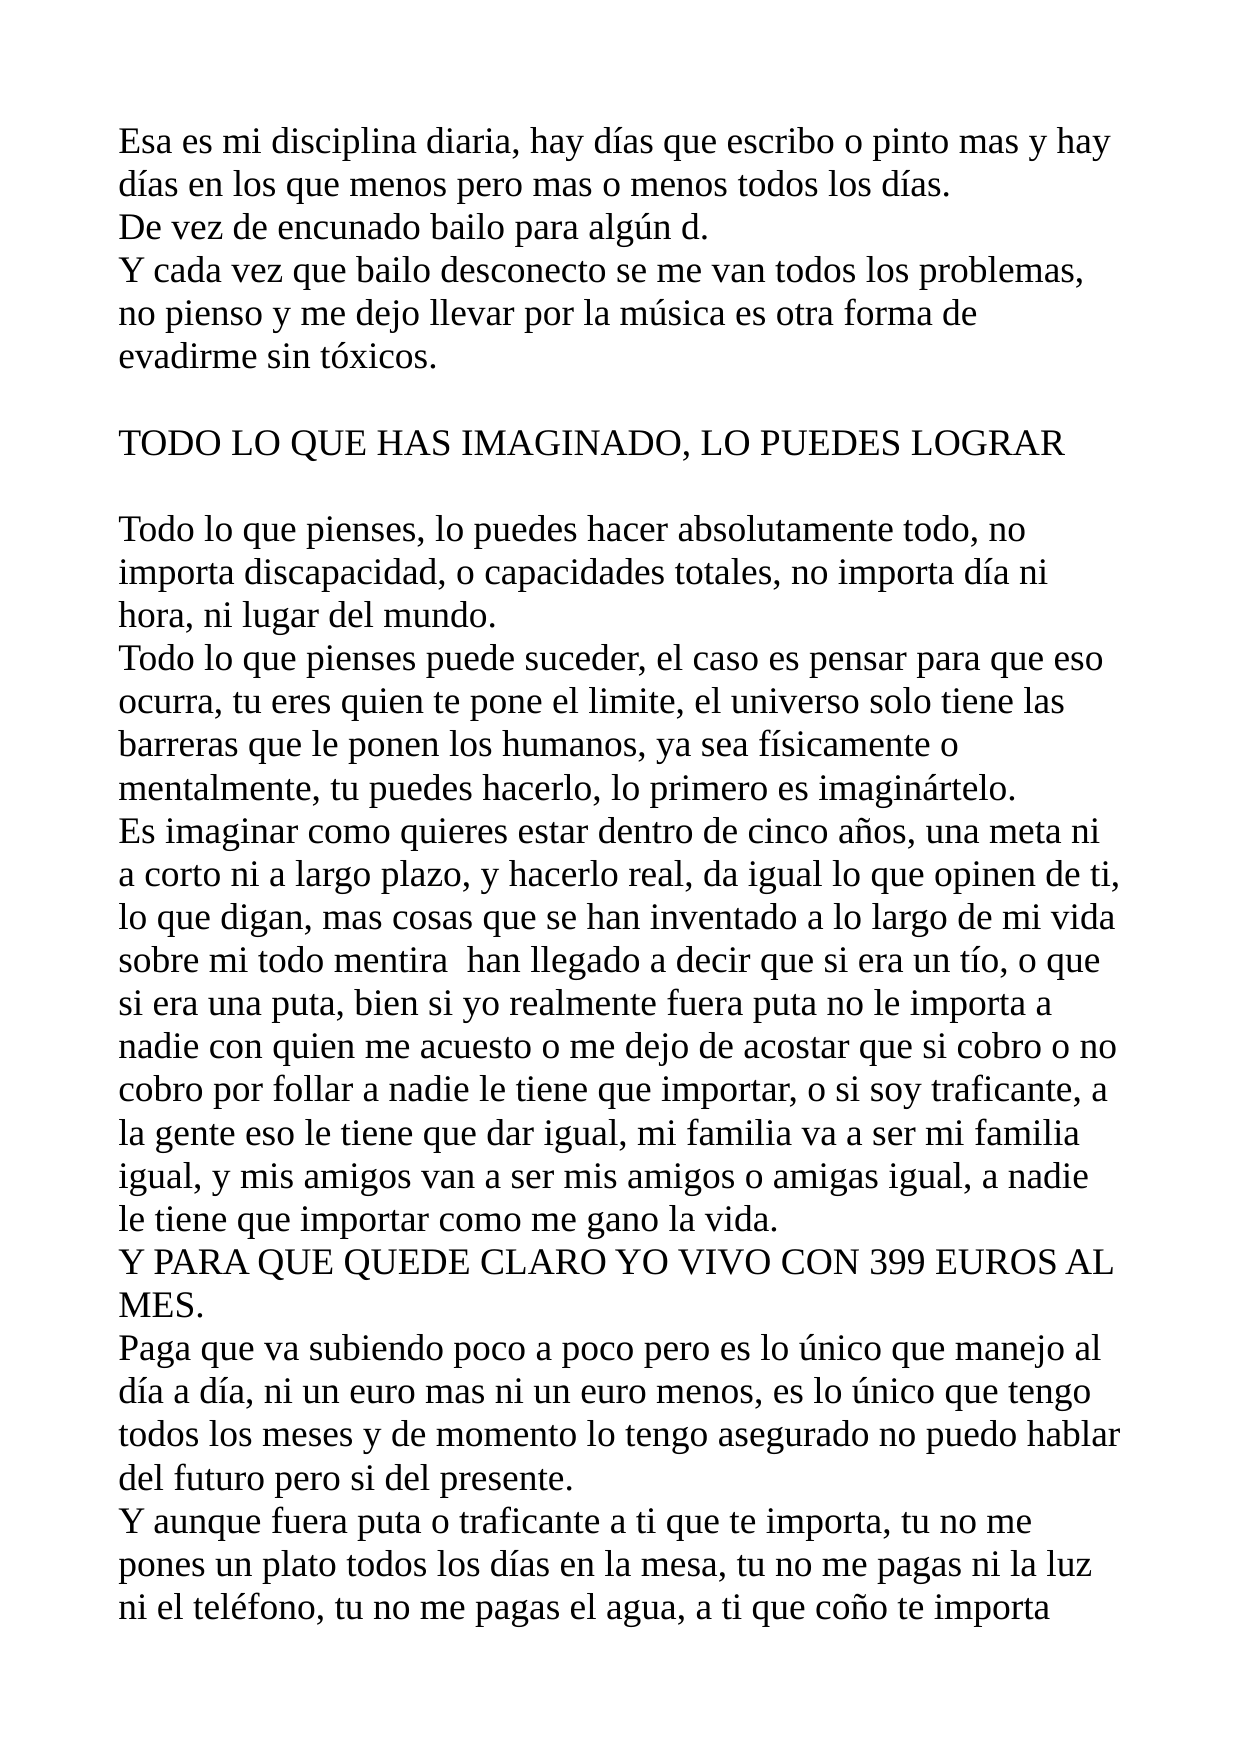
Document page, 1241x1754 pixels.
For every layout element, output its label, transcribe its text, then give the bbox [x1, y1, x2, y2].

text TODO LO QUE HAS IMAGINADO, LO PUEDES LOGRAR [118, 420, 1122, 463]
text Y PARA QUE QUEDE CLARO YO VIVO CON 399 EUROS AL MES. [118, 1239, 1122, 1326]
text Todo lo que pienses, lo puedes hacer absolutamente todo, no importa discapacidad, o capacidades totales, no importa día ni hora, ni lugar del mundo. [118, 506, 1122, 636]
text Es imaginar como quieres estar dentro de cinco años, una meta ni a corto ni a largo plazo, y hacerlo real, da igual lo que opinen de ti, lo que digan, mas cosas que se han inventado a lo largo de mi vida sobre mi todo mentira han llegado a decir que si era un tío, o que si era una puta, bien si yo realmente fuera puta no le importa a nadie con quien me acuesto o me dejo de acostar que si cobro o no cobro por follar a nadie le tiene que importar, o si soy traficante, a la gente eso le tiene que dar igual, mi familia va a ser mi familia igual, y mis amigos van a ser mis amigos o amigas igual, a nadie le tiene que importar como me gano la vida. [118, 808, 1122, 1239]
text Y cada vez que bailo desconecto se me van todos los problemas, no pienso y me dejo llevar por la música es otra forma de evadirme sin tóxicos. [118, 247, 1122, 377]
text Paga que va subiendo poco a poco pero es lo único que manejo al día a día, ni un euro mas ni un euro menos, es lo único que tengo todos los meses y de momento lo tengo asegurado no puedo hablar del futuro pero si del presente. [118, 1326, 1122, 1498]
text De vez de encunado bailo para algún d. [118, 204, 1122, 247]
text Todo lo que pienses puede suceder, el caso es pensar para que eso ocurra, tu eres quien te pone el limite, el universo solo tiene las barreras que le ponen los humanos, ya sea físicamente o mentalmente, tu puedes hacerlo, lo primero es imaginártelo. [118, 636, 1122, 808]
text Y aunque fuera puta o traficante a ti que te importa, tu no me pones un plato todos los días en la mesa, tu no me pagas ni la luz ni el teléfono, tu no me pagas el agua, a ti que coño te importa [118, 1498, 1122, 1627]
text Esa es mi disciplina diaria, hay días que escribo o pinto mas y hay días en los que menos pero mas o menos todos los días. [118, 118, 1122, 204]
